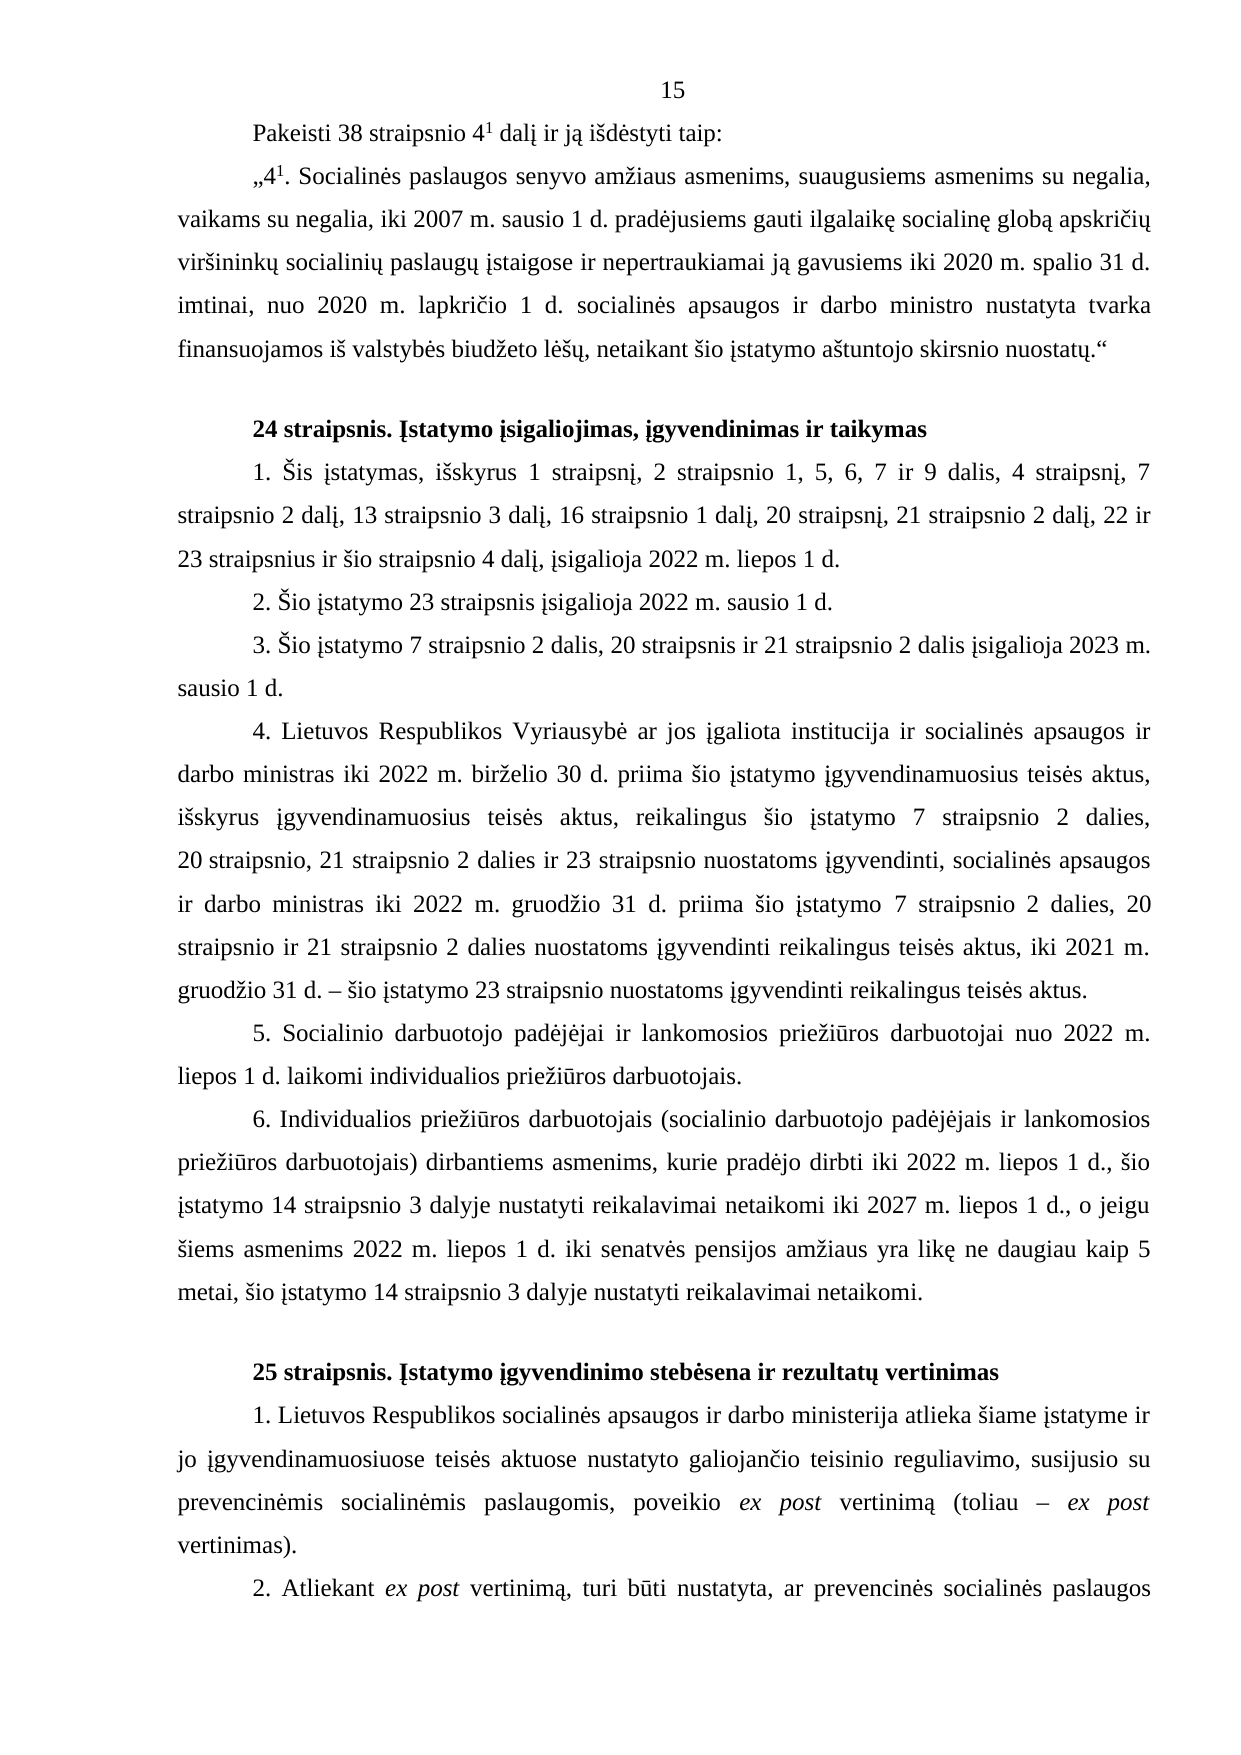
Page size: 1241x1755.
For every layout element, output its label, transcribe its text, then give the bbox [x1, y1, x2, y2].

text 25 straipsnis. Įstatymo įgyvendinimo stebėsena ir rezultatų vertinimas [177, 1357, 1152, 1386]
text 3. Šio įstatymo 7 straipsnio 2 dalis, 20 straipsnis ir 21 straipsnio 2 dalis įsigalioja 2023 m. sausio 1 d. [177, 630, 1152, 702]
text „41. Socialinės paslaugos senyvo amžiaus asmenims, suaugusiems asmenims su negalia, vaikams su negalia, iki 2007 m. sausio 1 d. pradėjusiems gauti ilgalaikę socialinę globą apskričių viršininkų socialinių paslaugų įstaigose ir nepertraukiamai ją gavusiems iki 2020 m. spalio 31 d. imtinai, nuo 2020 m. lapkričio 1 d. socialinės apsaugos ir darbo ministro nustatyta tvarka finansuojamos iš valstybės biudžeto lėšų, netaikant šio įstatymo aštuntojo skirsnio nuostatų.“ [177, 161, 1152, 362]
text 1. Lietuvos Respublikos socialinės apsaugos ir darbo ministerija atlieka šiame įstatyme ir jo įgyvendinamuosiuose teisės aktuose nustatyto galiojančio teisinio reguliavimo, susijusio su prevencinėmis socialinėmis paslaugomis, poveikio ex post vertinimą (toliau – ex post vertinimas). [177, 1401, 1152, 1559]
text 24 straipsnis. Įstatymo įsigaliojimas, įgyvendinimas ir taikymas [177, 414, 1152, 443]
text 2. Šio įstatymo 23 straipsnis įsigalioja 2022 m. sausio 1 d. [177, 587, 1152, 616]
text 2. Atliekant ex post vertinimą, turi būti nustatyta, ar prevencinės socialinės paslaugos [177, 1573, 1152, 1602]
text 4. Lietuvos Respublikos Vyriausybė ar jos įgaliota institucija ir socialinės apsaugos ir darbo ministras iki 2022 m. birželio 30 d. priima šio įstatymo įgyvendinamuosius teisės aktus, išskyrus įgyvendinamuosius teisės aktus, reikalingus šio įstatymo 7 straipsnio 2 dalies, 20 straipsnio, 21 straipsnio 2 dalies ir 23 straipsnio nuostatoms įgyvendinti, socialinės apsaugos ir darbo ministras iki 2022 m. gruodžio 31 d. priima šio įstatymo 7 straipsnio 2 dalies, 20 straipsnio ir 21 straipsnio 2 dalies nuostatoms įgyvendinti reikalingus teisės aktus, iki 2021 m. gruodžio 31 d. – šio įstatymo 23 straipsnio nuostatoms įgyvendinti reikalingus teisės aktus. [177, 716, 1152, 1004]
text 1. Šis įstatymas, išskyrus 1 straipsnį, 2 straipsnio 1, 5, 6, 7 ir 9 dalis, 4 straipsnį, 7 straipsnio 2 dalį, 13 straipsnio 3 dalį, 16 straipsnio 1 dalį, 20 straipsnį, 21 straipsnio 2 dalį, 22 ir 23 straipsnius ir šio straipsnio 4 dalį, įsigalioja 2022 m. liepos 1 d. [177, 457, 1152, 572]
text Pakeisti 38 straipsnio 41 dalį ir ją išdėstyti taip: [177, 118, 1152, 147]
text 5. Socialinio darbuotojo padėjėjai ir lankomosios priežiūros darbuotojai nuo 2022 m. liepos 1 d. laikomi individualios priežiūros darbuotojais. [177, 1018, 1152, 1090]
text 6. Individualios priežiūros darbuotojais (socialinio darbuotojo padėjėjais ir lankomosios priežiūros darbuotojais) dirbantiems asmenims, kurie pradėjo dirbti iki 2022 m. liepos 1 d., šio įstatymo 14 straipsnio 3 dalyje nustatyti reikalavimai netaikomi iki 2027 m. liepos 1 d., o jeigu šiems asmenims 2022 m. liepos 1 d. iki senatvės pensijos amžiaus yra likę ne daugiau kaip 5 metai, šio įstatymo 14 straipsnio 3 dalyje nustatyti reikalavimai netaikomi. [177, 1104, 1152, 1306]
